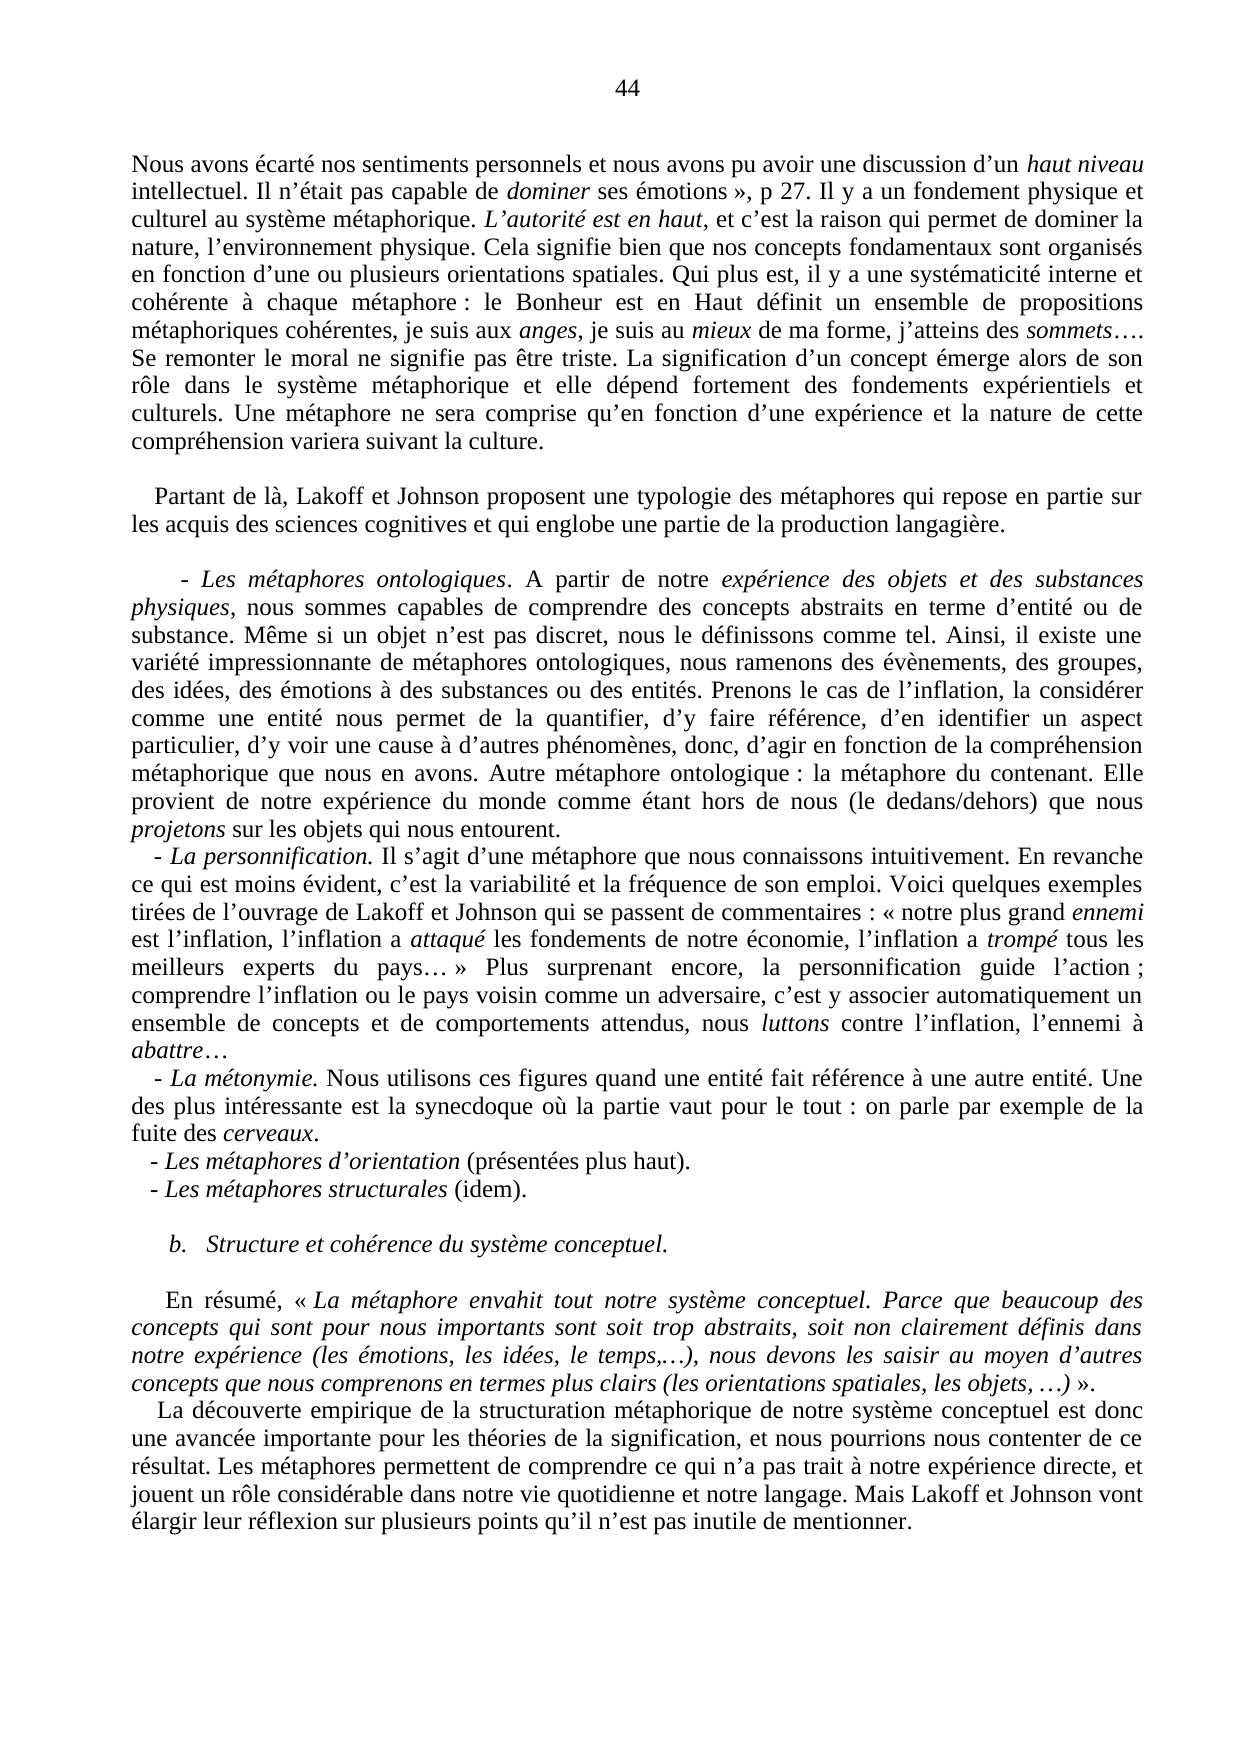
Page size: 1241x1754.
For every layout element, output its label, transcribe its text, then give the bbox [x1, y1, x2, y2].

text - Les métaphores structurales (idem). [131, 1175, 1144, 1203]
text - La personnification. Il s’agit d’une métaphore que nous connaissons intuitivement. En revanche ce qui est moins évident, c’est la variabilité et la fréquence de son emploi. Voici quelques exemples tirées de l’ouvrage de Lakoff et Johnson qui se passent de commentaires : « notre plus grand ennemi est l’inflation, l’inflation a attaqué les fondements de notre économie, l’inflation a trompé tous les meilleurs experts du pays… » Plus surprenant encore, la personnification guide l’action ; comprendre l’inflation ou le pays voisin comme un adversaire, c’est y associer automatiquement un ensemble de concepts et de comportements attendus, nous luttons contre l’inflation, l’ennemi à abattre… [131, 842, 1144, 1064]
text Partant de là, Lakoff et Johnson proposent une typologie des métaphores qui repose en partie sur les acquis des sciences cognitives et qui englobe une partie de la production langagière. [131, 482, 1144, 538]
list Structure et cohérence du système conceptuel. [169, 1230, 1144, 1258]
text - Les métaphores ontologiques. A partir de notre expérience des objets et des substances physiques, nous sommes capables de comprendre des concepts abstraits en terme d’entité ou de substance. Même si un objet n’est pas discret, nous le définissons comme tel. Ainsi, il existe une variété impressionnante de métaphores ontologiques, nous ramenons des évènements, des groupes, des idées, des émotions à des substances ou des entités. Prenons le cas de l’inflation, la considérer comme une entité nous permet de la quantifier, d’y faire référence, d’en identifier un aspect particulier, d’y voir une cause à d’autres phénomènes, donc, d’agir en fonction de la compréhension métaphorique que nous en avons. Autre métaphore ontologique : la métaphore du contenant. Elle provient de notre expérience du monde comme étant hors de nous (le dedans/dehors) que nous projetons sur les objets qui nous entourent. [131, 565, 1144, 842]
text - Les métaphores d’orientation (présentées plus haut). [131, 1147, 1144, 1175]
text - La métonymie. Nous utilisons ces figures quand une entité fait référence à une autre entité. Une des plus intéressante est la synecdoque où la partie vaut pour le tout : on parle par exemple de la fuite des cerveaux. [131, 1064, 1144, 1147]
text En résumé, « La métaphore envahit tout notre système conceptuel. Parce que beaucoup des concepts qui sont pour nous importants sont soit trop abstraits, soit non clairement définis dans notre expérience (les émotions, les idées, le temps,…), nous devons les saisir au moyen d’autres concepts que nous comprenons en termes plus clairs (les orientations spatiales, les objets, …) ». [131, 1286, 1144, 1397]
text La découverte empirique de la structuration métaphorique de notre système conceptuel est donc une avancée importante pour les théories de la signification, et nous pourrions nous contenter de ce résultat. Les métaphores permettent de comprendre ce qui n’a pas trait à notre expérience directe, et jouent un rôle considérable dans notre vie quotidienne et notre langage. Mais Lakoff et Johnson vont élargir leur réflexion sur plusieurs points qu’il n’est pas inutile de mentionner. [131, 1397, 1144, 1535]
text Nous avons écarté nos sentiments personnels et nous avons pu avoir une discussion d’un haut niveau intellectuel. Il n’était pas capable de dominer ses émotions », p 27. Il y a un fondement physique et culturel au système métaphorique. L’autorité est en haut, et c’est la raison qui permet de dominer la nature, l’environnement physique. Cela signifie bien que nos concepts fondamentaux sont organisés en fonction d’une ou plusieurs orientations spatiales. Qui plus est, il y a une systématicité interne et cohérente à chaque métaphore : le Bonheur est en Haut définit un ensemble de propositions métaphoriques cohérentes, je suis aux anges, je suis au mieux de ma forme, j’atteins des sommets…. Se remonter le moral ne signifie pas être triste. La signification d’un concept émerge alors de son rôle dans le système métaphorique et elle dépend fortement des fondements expérientiels et culturels. Une métaphore ne sera comprise qu’en fonction d’une expérience et la nature de cette compréhension variera suivant la culture. [131, 150, 1144, 454]
